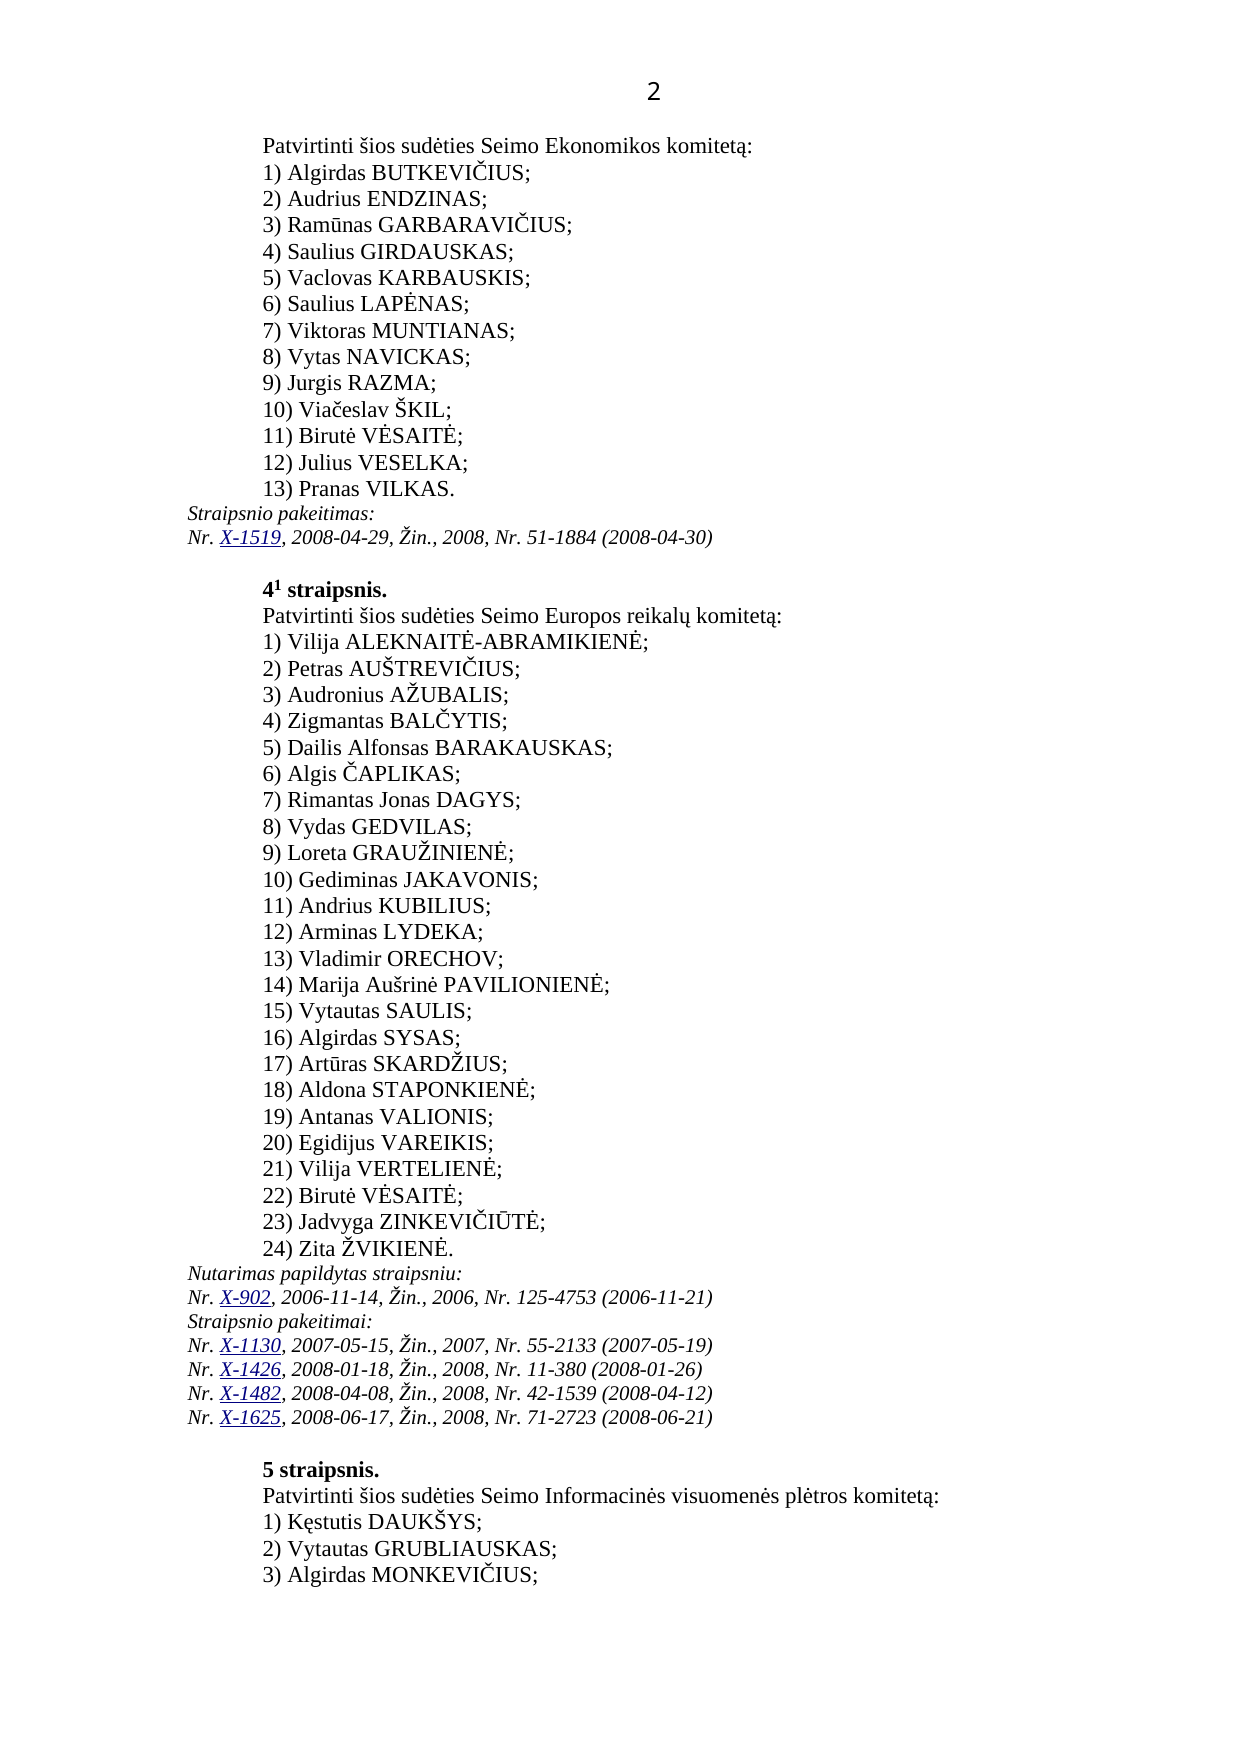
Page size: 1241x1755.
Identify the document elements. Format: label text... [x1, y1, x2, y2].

text 3) Ramūnas GARBARAVIČIUS; [187, 211, 1120, 238]
text Nr. X-1130, 2007-05-15, Žin., 2007, Nr. 55-2133 (2007-05-19) [187, 1333, 1120, 1357]
text Straipsnio pakeitimai: [187, 1309, 1120, 1333]
text 14) Marija Aušrinė PAVILIONIENĖ; [187, 971, 1120, 997]
text 20) Egidijus VAREIKIS; [187, 1129, 1120, 1156]
text 12) Arminas LYDEKA; [187, 918, 1120, 945]
text 12) Julius VESELKA; [187, 448, 1120, 475]
text Nr. X-902, 2006-11-14, Žin., 2006, Nr. 125-4753 (2006-11-21) [187, 1285, 1120, 1309]
text Nr. X-1625, 2008-06-17, Žin., 2008, Nr. 71-2723 (2008-06-21) [187, 1405, 1120, 1429]
text 13) Pranas VILKAS. [187, 475, 1120, 501]
text 5) Vaclovas KARBAUSKIS; [187, 264, 1120, 290]
text 9) Jurgis RAZMA; [187, 369, 1120, 396]
text 21) Vilija VERTELIENĖ; [187, 1156, 1120, 1182]
text 23) Jadvyga ZINKEVIČIŪTĖ; [187, 1208, 1120, 1234]
text 1) Algirdas BUTKEVIČIUS; [187, 159, 1120, 185]
text 5) Dailis Alfonsas BARAKAUSKAS; [187, 734, 1120, 760]
text 11) Andrius KUBILIUS; [187, 892, 1120, 918]
text 16) Algirdas SYSAS; [187, 1024, 1120, 1050]
text 13) Vladimir ORECHOV; [187, 945, 1120, 971]
text Patvirtinti šios sudėties Seimo Informacinės visuomenės plėtros komitetą: [187, 1482, 1120, 1508]
text Patvirtinti šios sudėties Seimo Ekonomikos komitetą: [187, 132, 1120, 159]
text 7) Viktoras MUNTIANAS; [187, 317, 1120, 343]
text Nr. X-1426, 2008-01-18, Žin., 2008, Nr. 11-380 (2008-01-26) [187, 1357, 1120, 1381]
text 3) Audronius AŽUBALIS; [187, 681, 1120, 707]
text 11) Birutė VĖSAITĖ; [187, 422, 1120, 448]
text 7) Rimantas Jonas DAGYS; [187, 787, 1120, 813]
text 24) Zita ŽVIKIENĖ. [187, 1234, 1120, 1261]
text 2) Audrius ENDZINAS; [187, 185, 1120, 211]
text Nr. X-1519, 2008-04-29, Žin., 2008, Nr. 51-1884 (2008-04-30) [187, 525, 1120, 549]
text 4) Saulius GIRDAUSKAS; [187, 238, 1120, 264]
text 15) Vytautas SAULIS; [187, 997, 1120, 1024]
text 3) Algirdas MONKEVIČIUS; [187, 1561, 1120, 1587]
text 19) Antanas VALIONIS; [187, 1103, 1120, 1129]
text 2) Vytautas GRUBLIAUSKAS; [187, 1535, 1120, 1561]
text Patvirtinti šios sudėties Seimo Europos reikalų komitetą: [187, 602, 1120, 628]
text 10) Gediminas JAKAVONIS; [187, 866, 1120, 892]
text 22) Birutė VĖSAITĖ; [187, 1182, 1120, 1208]
text 8) Vydas GEDVILAS; [187, 813, 1120, 839]
text 18) Aldona STAPONKIENĖ; [187, 1076, 1120, 1103]
text Straipsnio pakeitimas: [187, 501, 1120, 525]
text Nutarimas papildytas straipsniu: [187, 1261, 1120, 1285]
text 41 straipsnis. [187, 576, 1120, 602]
text 9) Loreta GRAUŽINIENĖ; [187, 839, 1120, 866]
text 4) Zigmantas BALČYTIS; [187, 707, 1120, 734]
text 5 straipsnis. [187, 1456, 1120, 1482]
text Nr. X-1482, 2008-04-08, Žin., 2008, Nr. 42-1539 (2008-04-12) [187, 1381, 1120, 1405]
text 1) Kęstutis DAUKŠYS; [187, 1508, 1120, 1535]
text 2) Petras AUŠTREVIČIUS; [187, 655, 1120, 681]
text 8) Vytas NAVICKAS; [187, 343, 1120, 369]
text 10) Viačeslav ŠKIL; [187, 396, 1120, 422]
text 6) Algis ČAPLIKAS; [187, 760, 1120, 787]
text 17) Artūras SKARDŽIUS; [187, 1050, 1120, 1076]
text 6) Saulius LAPĖNAS; [187, 290, 1120, 317]
text 1) Vilija ALEKNAITĖ-ABRAMIKIENĖ; [187, 628, 1120, 655]
